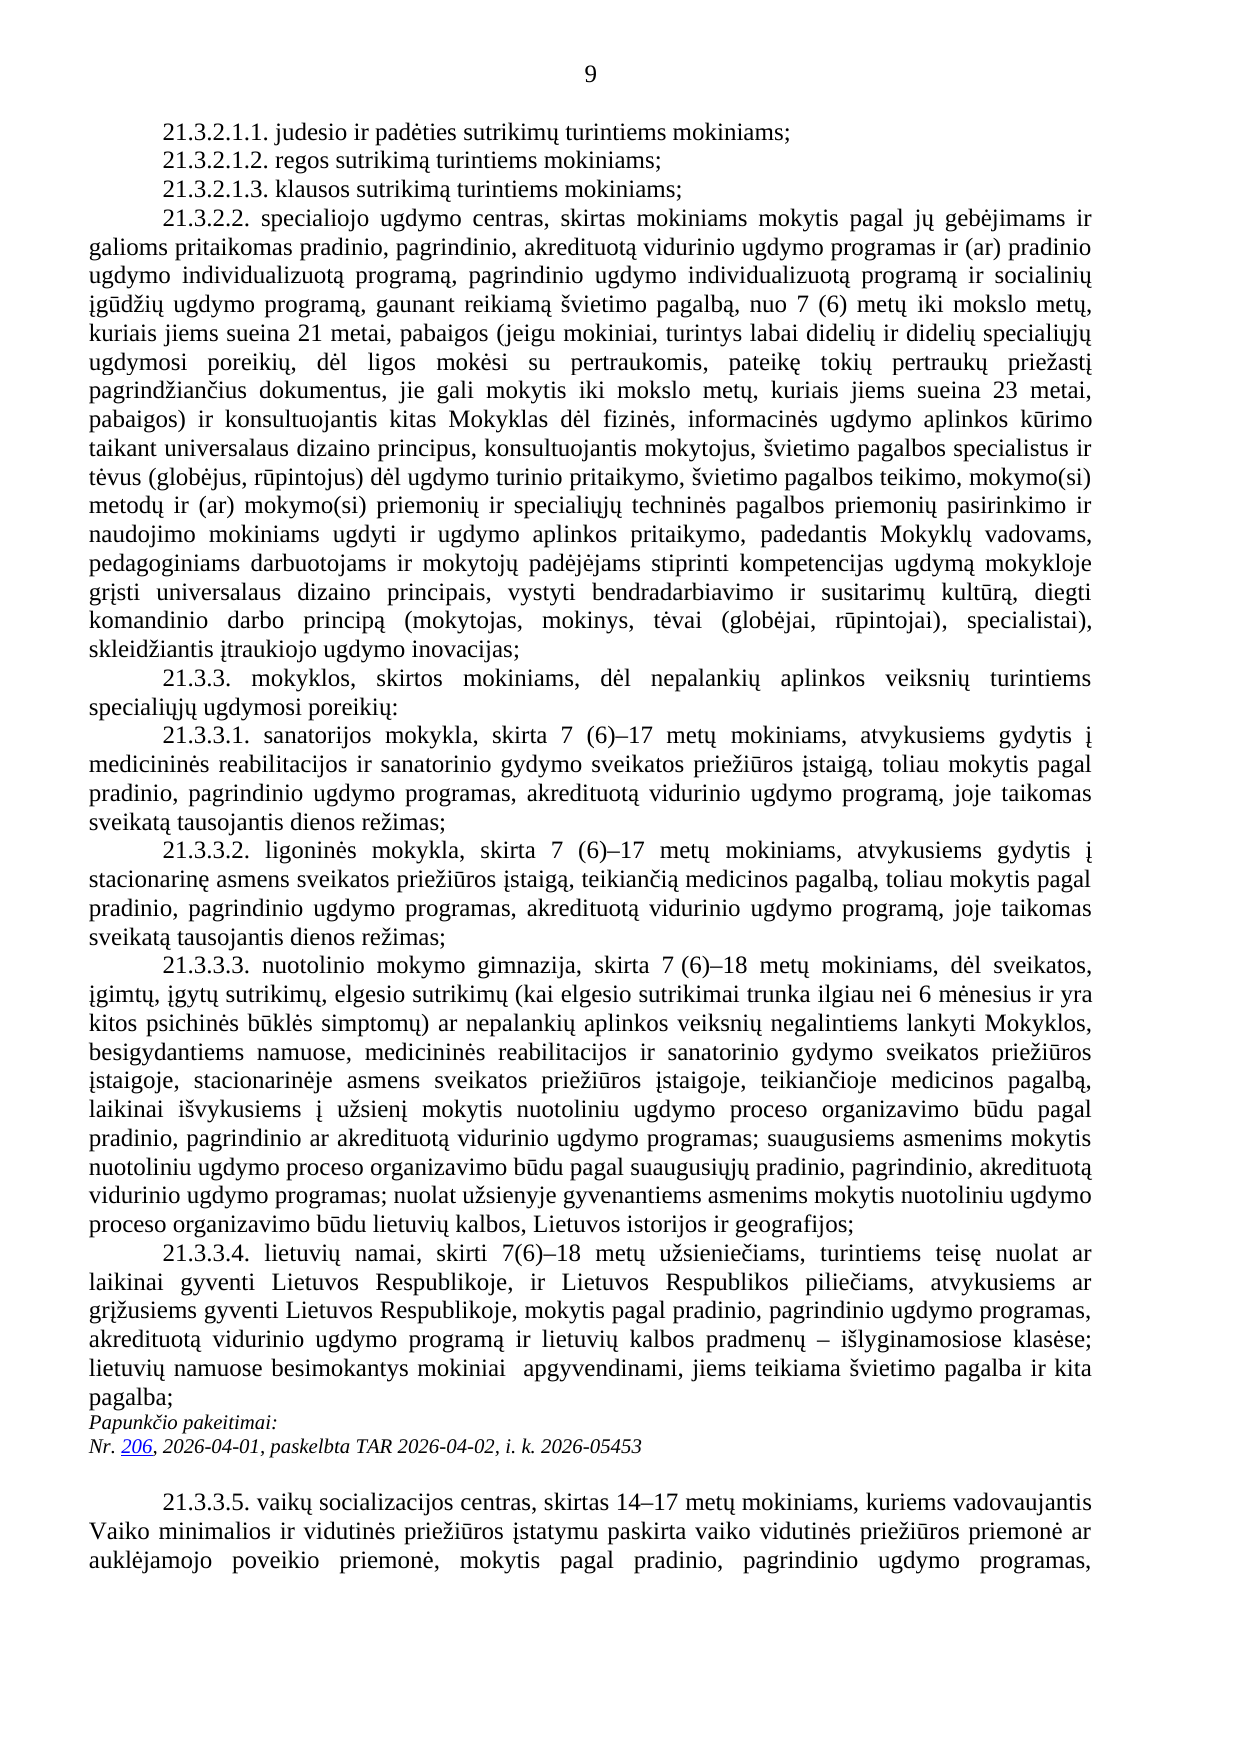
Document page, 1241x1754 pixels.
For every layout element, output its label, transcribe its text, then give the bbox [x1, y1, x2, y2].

text 21.3.3.5. vaikų socializacijos centras, skirtas 14–17 metų mokiniams, kuriems vadovaujantis Vaiko minimalios ir vidutinės priežiūros įstatymu paskirta vaiko vidutinės priežiūros priemonė ar auklėjamojo poveikio priemonė, mokytis pagal pradinio, pagrindinio ugdymo programas, [89, 1487, 1092, 1573]
text Papunkčio pakeitimai: [89, 1410, 1092, 1434]
text 21.3.3. mokyklos, skirtos mokiniams, dėl nepalankių aplinkos veiksnių turintiems specialiųjų ugdymosi poreikių: [89, 663, 1092, 720]
text 21.3.3.2. ligoninės mokykla, skirta 7 (6)–17 metų mokiniams, atvykusiems gydytis į stacionarinę asmens sveikatos priežiūros įstaigą, teikiančią medicinos pagalbą, toliau mokytis pagal pradinio, pagrindinio ugdymo programas, akredituotą vidurinio ugdymo programą, joje taikomas sveikatą tausojantis dienos režimas; [89, 835, 1092, 950]
text 21.3.2.1.2. regos sutrikimą turintiems mokiniams; [89, 145, 1092, 174]
text Nr. 206, 2026-04-01, paskelbta TAR 2026-04-02, i. k. 2026-05453 [89, 1434, 1092, 1458]
text 21.3.3.4. lietuvių namai, skirti 7(6)–18 metų užsieniečiams, turintiems teisę nuolat ar laikinai gyventi Lietuvos Respublikoje, ir Lietuvos Respublikos piliečiams, atvykusiems ar grįžusiems gyventi Lietuvos Respublikoje, mokytis pagal pradinio, pagrindinio ugdymo programas, akredituotą vidurinio ugdymo programą ir lietuvių kalbos pradmenų – išlyginamosiose klasėse; lietuvių namuose besimokantys mokiniai apgyvendinami, jiems teikiama švietimo pagalba ir kita pagalba; [89, 1238, 1092, 1410]
text 21.3.2.1.1. judesio ir padėties sutrikimų turintiems mokiniams; [89, 117, 1092, 145]
text 21.3.2.2. specialiojo ugdymo centras, skirtas mokiniams mokytis pagal jų gebėjimams ir galioms pritaikomas pradinio, pagrindinio, akredituotą vidurinio ugdymo programas ir (ar) pradinio ugdymo individualizuotą programą, pagrindinio ugdymo individualizuotą programą ir socialinių įgūdžių ugdymo programą, gaunant reikiamą švietimo pagalbą, nuo 7 (6) metų iki mokslo metų, kuriais jiems sueina 21 metai, pabaigos (jeigu mokiniai, turintys labai didelių ir didelių specialiųjų ugdymosi poreikių, dėl ligos mokėsi su pertraukomis, pateikę tokių pertraukų priežastį pagrindžiančius dokumentus, jie gali mokytis iki mokslo metų, kuriais jiems sueina 23 metai, pabaigos) ir konsultuojantis kitas Mokyklas dėl fizinės, informacinės ugdymo aplinkos kūrimo taikant universalaus dizaino principus, konsultuojantis mokytojus, švietimo pagalbos specialistus ir tėvus (globėjus, rūpintojus) dėl ugdymo turinio pritaikymo, švietimo pagalbos teikimo, mokymo(si) metodų ir (ar) mokymo(si) priemonių ir specialiųjų techninės pagalbos priemonių pasirinkimo ir naudojimo mokiniams ugdyti ir ugdymo aplinkos pritaikymo, padedantis Mokyklų vadovams, pedagoginiams darbuotojams ir mokytojų padėjėjams stiprinti kompetencijas ugdymą mokykloje grįsti universalaus dizaino principais, vystyti bendradarbiavimo ir susitarimų kultūrą, diegti komandinio darbo principą (mokytojas, mokinys, tėvai (globėjai, rūpintojai), specialistai), skleidžiantis įtraukiojo ugdymo inovacijas; [89, 203, 1092, 663]
text 21.3.3.3. nuotolinio mokymo gimnazija, skirta 7 (6)–18 metų mokiniams, dėl sveikatos, įgimtų, įgytų sutrikimų, elgesio sutrikimų (kai elgesio sutrikimai trunka ilgiau nei 6 mėnesius ir yra kitos psichinės būklės simptomų) ar nepalankių aplinkos veiksnių negalintiems lankyti Mokyklos, besigydantiems namuose, medicininės reabilitacijos ir sanatorinio gydymo sveikatos priežiūros įstaigoje, stacionarinėje asmens sveikatos priežiūros įstaigoje, teikiančioje medicinos pagalbą, laikinai išvykusiems į užsienį mokytis nuotoliniu ugdymo proceso organizavimo būdu pagal pradinio, pagrindinio ar akredituotą vidurinio ugdymo programas; suaugusiems asmenims mokytis nuotoliniu ugdymo proceso organizavimo būdu pagal suaugusiųjų pradinio, pagrindinio, akredituotą vidurinio ugdymo programas; nuolat užsienyje gyvenantiems asmenims mokytis nuotoliniu ugdymo proceso organizavimo būdu lietuvių kalbos, Lietuvos istorijos ir geografijos; [89, 950, 1092, 1238]
text 21.3.3.1. sanatorijos mokykla, skirta 7 (6)–17 metų mokiniams, atvykusiems gydytis į medicininės reabilitacijos ir sanatorinio gydymo sveikatos priežiūros įstaigą, toliau mokytis pagal pradinio, pagrindinio ugdymo programas, akredituotą vidurinio ugdymo programą, joje taikomas sveikatą tausojantis dienos režimas; [89, 720, 1092, 835]
text 21.3.2.1.3. klausos sutrikimą turintiems mokiniams; [89, 174, 1092, 203]
